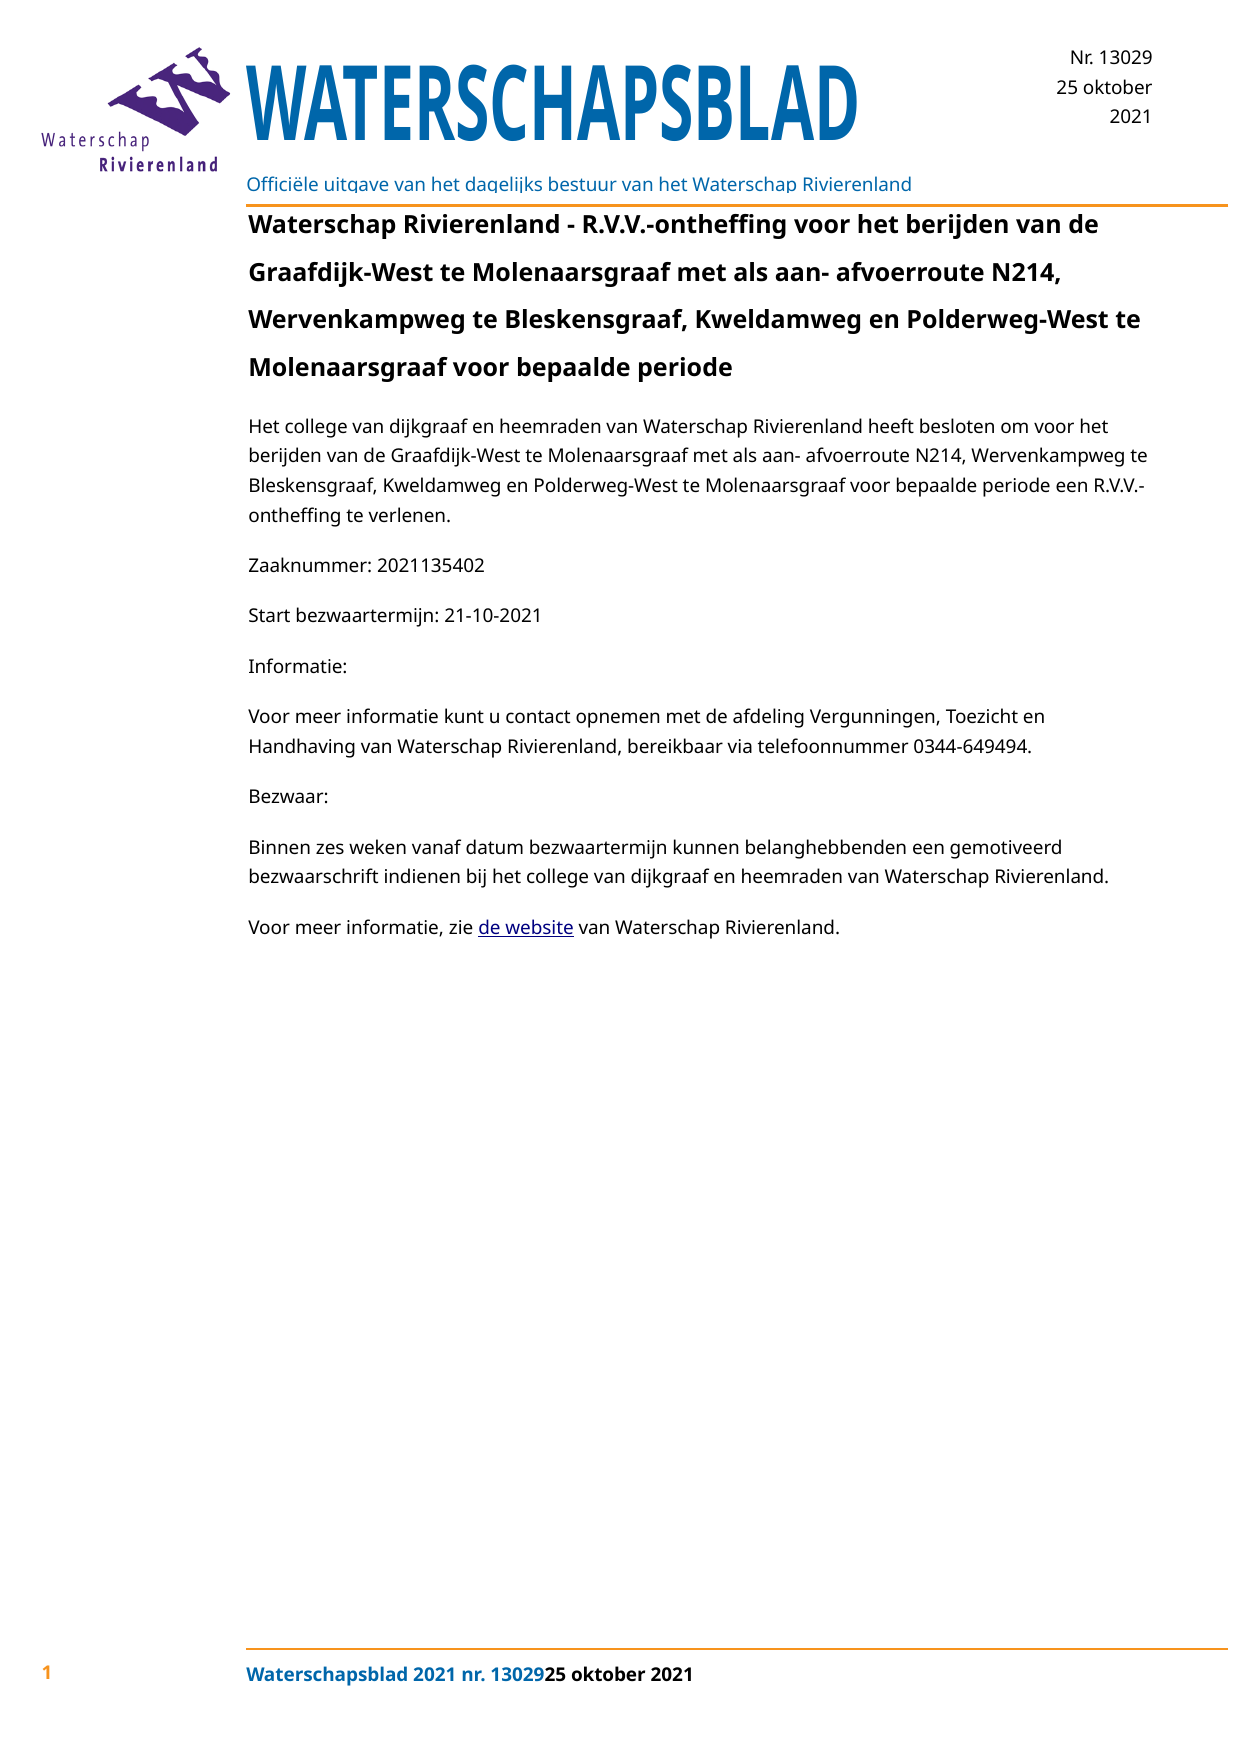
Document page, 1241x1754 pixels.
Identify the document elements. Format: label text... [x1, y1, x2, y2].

text Voor meer informatie, zie de website van Waterschap Rivierenland. [248, 914, 1152, 940]
text Start bezwaartermijn: 21-10-2021 [248, 603, 1152, 628]
text Het college van dijkgraaf en heemraden van Waterschap Rivierenland heeft besloten om voor het berijden van de Graafdijk-West te Molenaarsgraaf met als aan- afvoerroute N214, Wervenkampweg te Bleskensgraaf, Kweldamweg en Polderweg-West te Molenaarsgraaf voor bepaalde periode een R.V.V.-ontheffing te verlenen. [248, 413, 1152, 528]
text Binnen zes weken vanaf datum bezwaartermijn kunnen belanghebbenden een gemotiveerd bezwaarschrift indienen bij het college van dijkgraaf en heemraden van Waterschap Rivierenland. [248, 834, 1152, 889]
text Informatie: [248, 653, 1152, 679]
text Bezwaar: [248, 783, 1152, 809]
text Voor meer informatie kunt u contact opnemen met de afdeling Vergunningen, Toezicht en Handhaving van Waterschap Rivierenland, bereikbaar via telefoonnummer 0344-649494. [248, 703, 1152, 759]
picture [41, 47, 231, 172]
text Zaaknummer: 2021135402 [248, 552, 1152, 578]
text Waterschap Rivierenland - R.V.V.-ontheffing voor het berijden van de Graafdijk-West te Molenaarsgraaf met als aan- afvoerroute N214, Wervenkampweg te Bleskensgraaf, Kweldamweg en Polderweg-West te Molenaarsgraaf voor bepaalde periode [248, 207, 1152, 384]
